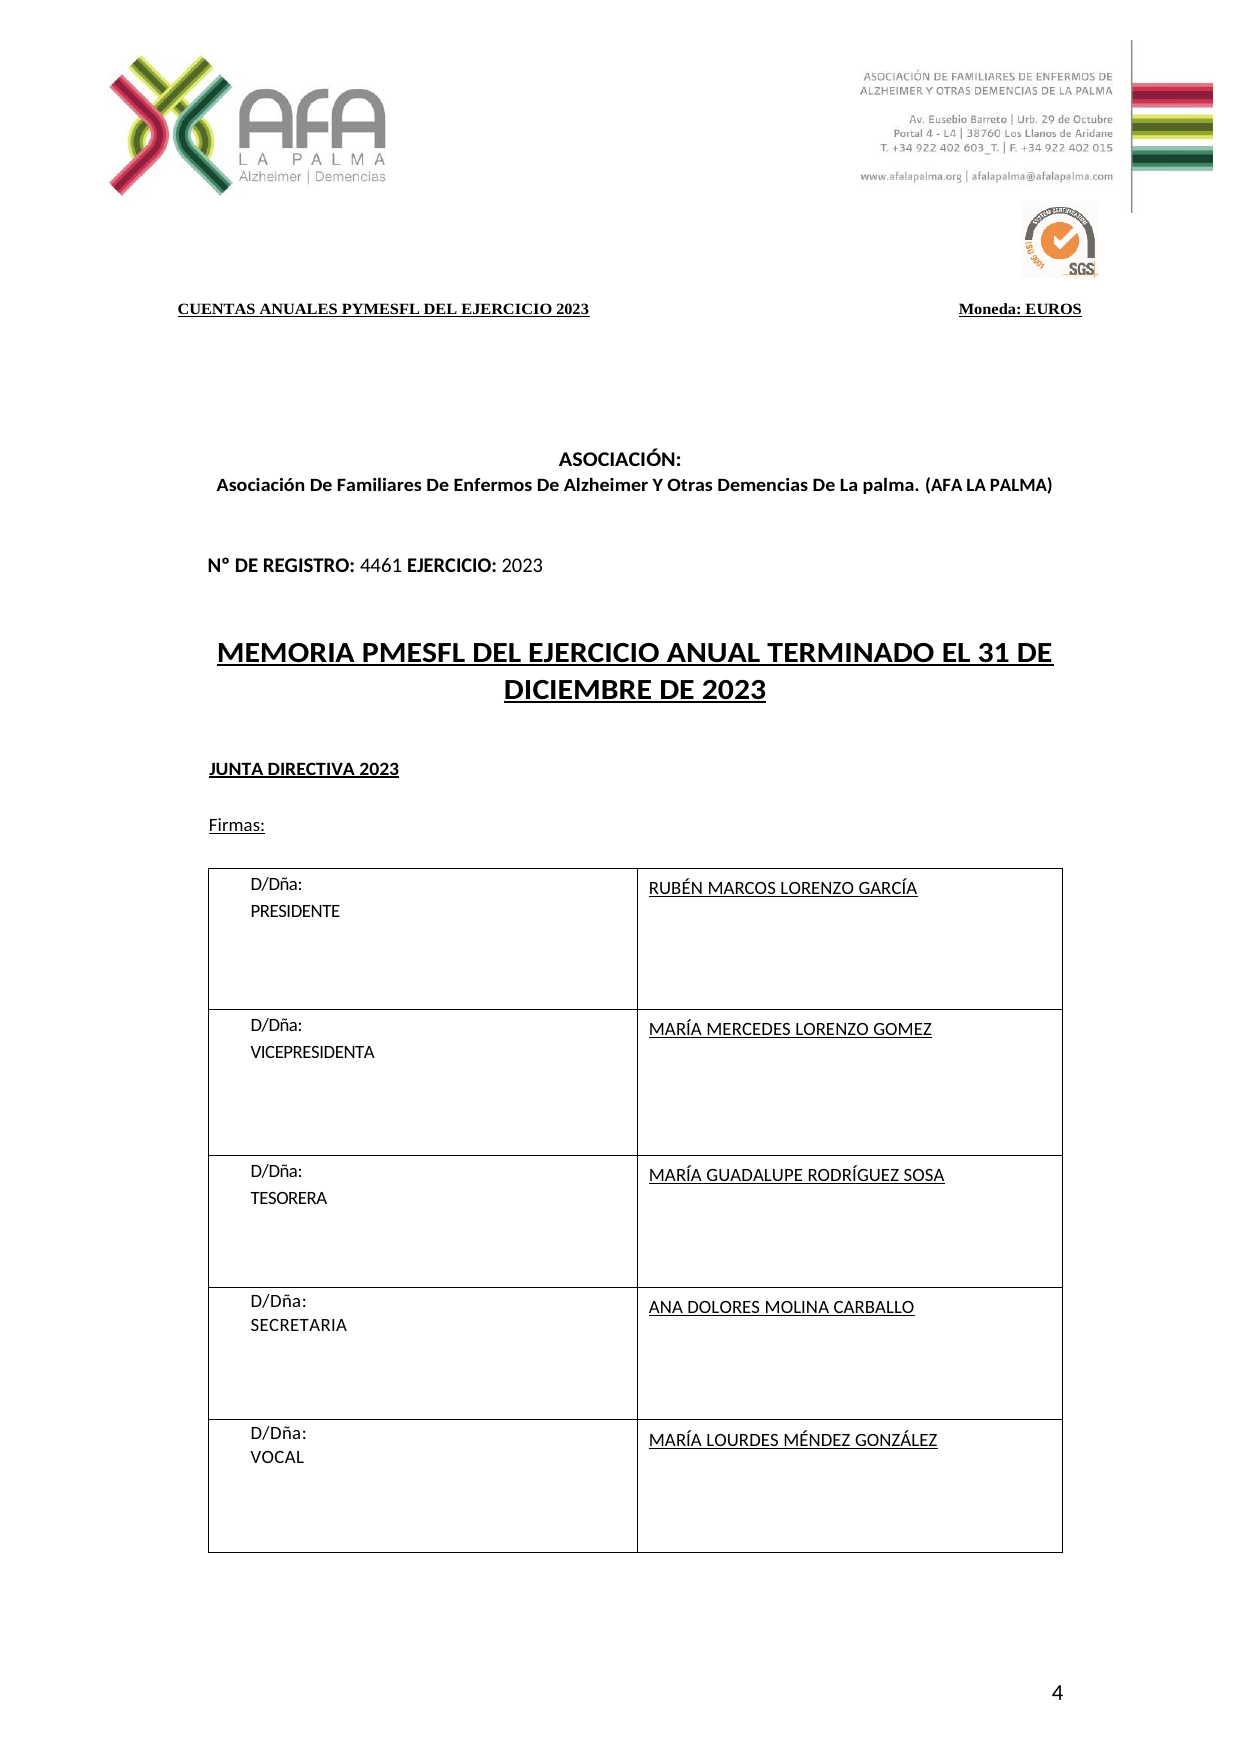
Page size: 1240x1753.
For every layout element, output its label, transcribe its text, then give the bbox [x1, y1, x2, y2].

table_cell MARÍA MERCEDES LORENZO GOMEZ [638, 1010, 1062, 1155]
text Firmas: [209, 811, 1063, 836]
table_header D/Dña: PRESIDENTE [209, 869, 637, 1009]
text Asociación De Familiares De Enfermos De Alzheimer Y Otras Demencias De La palma. (AFA LA PALMA) [206, 473, 1063, 496]
table_cell D/Dña: VOCAL [209, 1420, 637, 1552]
table_cell MARÍA GUADALUPE RODRÍGUEZ SOSA [638, 1156, 1062, 1287]
text JUNTA DIRECTIVA 2023 [209, 755, 1063, 780]
text Nº DE REGISTRO: 4461 EJERCICIO: 2023 [206, 509, 550, 588]
table_cell MARÍA LOURDES MÉNDEZ GONZÁLEZ [638, 1420, 1062, 1552]
table_header RUBÉN MARCOS LORENZO GARCÍA [638, 869, 1062, 1009]
text MEMORIA PMESFL DEL EJERCICIO ANUAL TERMINADO EL 31 DE DICIEMBRE DE 2023 [207, 633, 1063, 707]
table_cell D/Dña: TESORERA [209, 1156, 637, 1287]
text ASOCIACIÓN: [177, 439, 1063, 473]
table_cell D/Dña: VICEPRESIDENTA [209, 1010, 637, 1155]
table_cell ANA DOLORES MOLINA CARBALLO [638, 1288, 1062, 1419]
table_cell D/Dña: SECRETARIA [209, 1288, 637, 1419]
